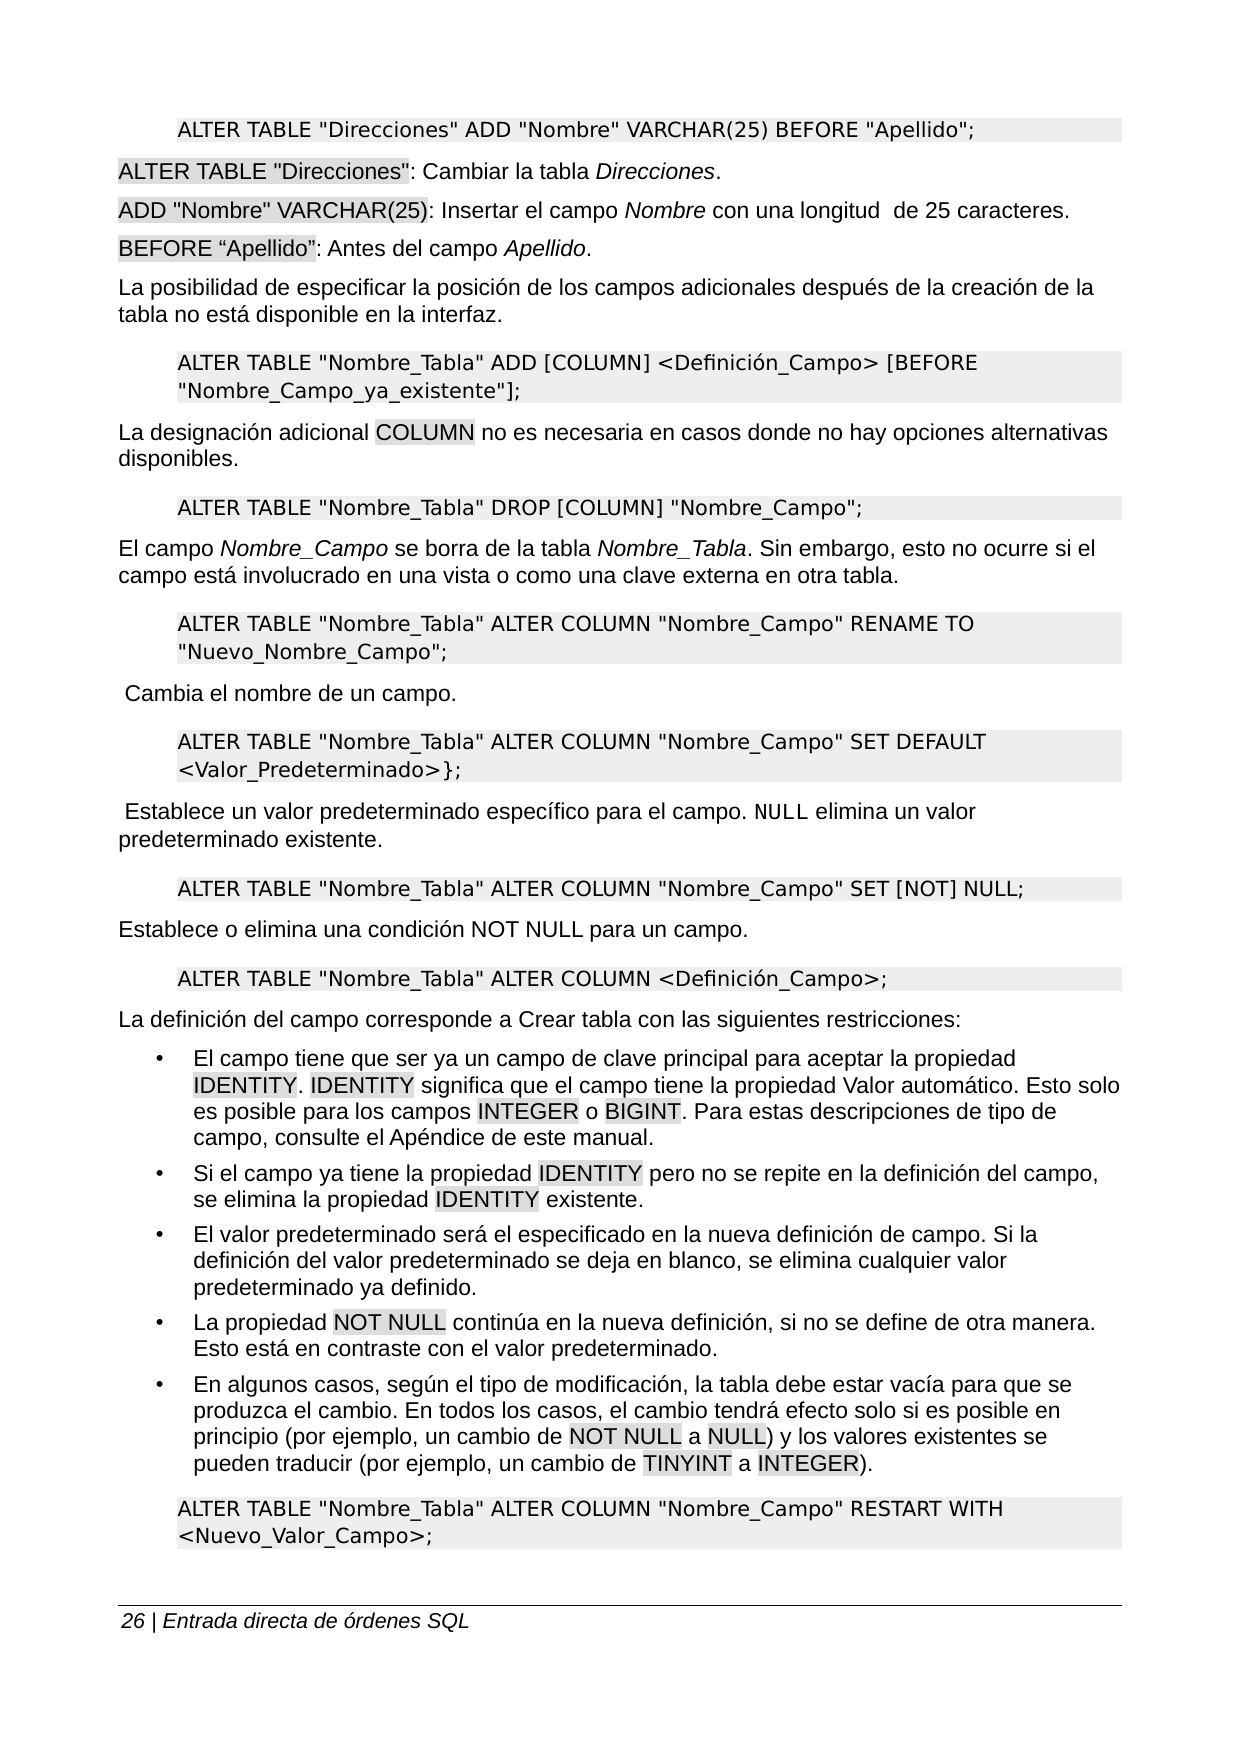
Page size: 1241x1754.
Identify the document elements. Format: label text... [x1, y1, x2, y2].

text Cambia el nombre de un campo. [118, 679, 1122, 706]
text ALTER TABLE "Nombre_Tabla" ADD [COLUMN] <Definición_Campo> [BEFORE "Nombre_Campo_ya_existente"]; [177, 351, 1122, 403]
text La posibilidad de especificar la posición de los campos adicionales después de la creación de la tabla no está disponible en la interfaz. [118, 274, 1122, 327]
text La designación adicional COLUMN no es necesaria en casos donde no hay opciones alternativas disponibles. [118, 419, 1122, 471]
list El valor predeterminado será el especificado en la nueva definición de campo. Si la definición del valor predeterminado se deja en blanco, se elimina cualquier valor predeterminado ya definido. [156, 1221, 1122, 1300]
text ALTER TABLE "Nombre_Tabla" ALTER COLUMN "Nombre_Campo" SET DEFAULT <Valor_Predeterminado>}; [177, 730, 1122, 782]
text Establece o elimina una condición NOT NULL para un campo. [118, 916, 1122, 942]
text ALTER TABLE "Nombre_Tabla" ALTER COLUMN "Nombre_Campo" RENAME TO "Nuevo_Nombre_Campo"; [177, 612, 1122, 664]
text ALTER TABLE "Direcciones" ADD "Nombre" VARCHAR(25) BEFORE "Apellido"; [177, 118, 1122, 142]
text ALTER TABLE "Direcciones": Cambiar la tabla Direcciones. [409, 158, 1122, 184]
list La propiedad NOT NULL continúa en la nueva definición, si no se define de otra manera. Esto está en contraste con el valor predeterminado. [156, 1309, 1122, 1362]
text ALTER TABLE "Nombre_Tabla" DROP [COLUMN] "Nombre_Campo"; [177, 496, 1122, 520]
text Establece un valor predeterminado específico para el campo. NULL elimina un valor predeterminado existente. [118, 798, 1122, 852]
list En algunos casos, según el tipo de modificación, la tabla debe estar vacía para que se produzca el cambio. En todos los casos, el cambio tendrá efecto solo si es posible en principio (por ejemplo, un cambio de NOT NULL a NULL) y los valores existentes se pueden traducir (por ejemplo, un cambio de TINYINT a INTEGER). [156, 1371, 1122, 1476]
list Si el campo ya tiene la propiedad IDENTITY pero no se repite en la definición del campo, se elimina la propiedad IDENTITY existente. [156, 1159, 1122, 1212]
text ALTER TABLE "Nombre_Tabla" ALTER COLUMN "Nombre_Campo" SET [NOT] NULL; [177, 877, 1122, 901]
list El campo tiene que ser ya un campo de clave principal para aceptar la propiedad IDENTITY. IDENTITY significa que el campo tiene la propiedad Valor automático. Esto solo es posible para los campos INTEGER o BIGINT. Para estas descripciones de tipo de campo, consulte el Apéndice de este manual. [156, 1045, 1122, 1151]
text BEFORE “Apellido”: Antes del campo Apellido. [316, 235, 1122, 262]
text ADD "Nombre" VARCHAR(25): Insertar el campo Nombre con una longitud de 25 caracteres. [428, 197, 1122, 223]
text ALTER TABLE "Nombre_Tabla" ALTER COLUMN "Nombre_Campo" RESTART WITH <Nuevo_Valor_Campo>; [177, 1497, 1122, 1549]
text ALTER TABLE "Nombre_Tabla" ALTER COLUMN <Definición_Campo>; [177, 967, 1122, 991]
text El campo Nombre_Campo se borra de la tabla Nombre_Tabla. Sin embargo, esto no ocurre si el campo está involucrado en una vista o como una clave externa en otra tabla. [118, 535, 1122, 588]
list La definición del campo corresponde a Crear tabla con las siguientes restricciones: [118, 1006, 1122, 1033]
